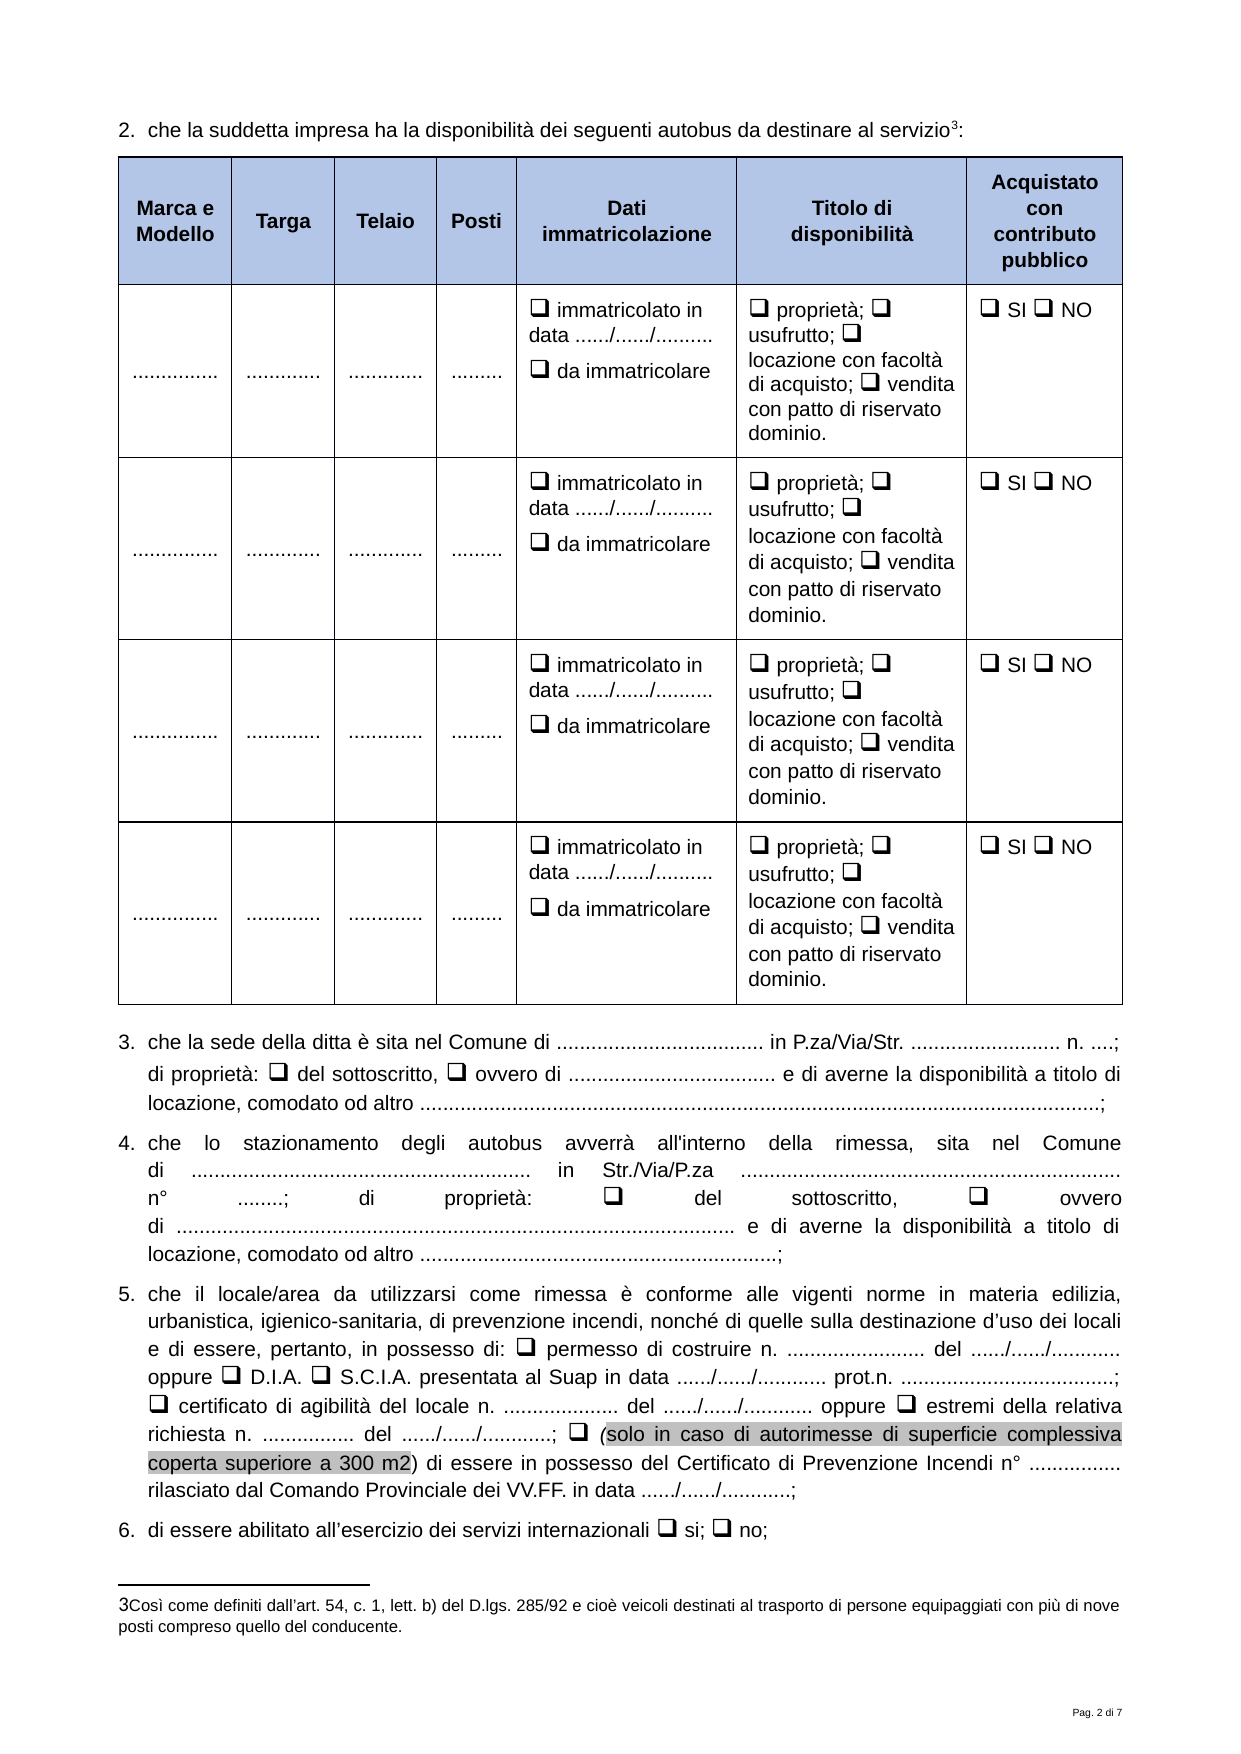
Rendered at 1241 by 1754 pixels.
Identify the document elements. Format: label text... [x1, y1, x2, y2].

table_cell  immatricolato in data ....../....../..........  da immatricolare [517, 823, 736, 1004]
table_cell ............. [335, 285, 436, 457]
table_cell  proprietà;  usufrutto;  locazione con facoltà di acquisto;  vendita con patto di riservato dominio. [737, 458, 966, 639]
subtitle di essere abilitato all’esercizio dei servizi internazionali  si;  no; [118, 1518, 1122, 1543]
table_cell  SI  NO [967, 823, 1122, 1004]
table_cell ............... [119, 458, 231, 639]
table_cell ......... [437, 640, 516, 821]
table_cell ............. [232, 285, 334, 457]
table_cell ............. [232, 458, 334, 639]
table_cell  proprietà;  usufrutto;  locazione con facoltà di acquisto;  vendita con patto di riservato dominio. [737, 823, 966, 1004]
table_cell  proprietà;  usufrutto;  locazione con facoltà di acquisto;  vendita con patto di riservato dominio. [737, 640, 966, 821]
table_header Telaio [335, 158, 436, 284]
table_cell ......... [437, 285, 516, 457]
subtitle che la sede della ditta è sita nel Comune di .................................... in P.za/Via/Str. .......................... n. ....; di proprietà:  del sottoscritto,  ovvero di .................................... e di averne la disponibilità a titolo di locazione, comodato od altro ......................................................................................................................; [118, 1030, 1122, 1114]
table_cell  immatricolato in data ....../....../..........  da immatricolare [517, 640, 736, 821]
table_cell ............... [119, 285, 231, 457]
table_cell  SI  NO [967, 640, 1122, 821]
table_header Targa [232, 158, 334, 284]
list Così come definiti dall’art. 54, c. 1, lett. b) del D.lgs. 285/92 e cioè veicoli destinati al trasporto di persone equipaggiati con più di nove posti compreso quello del conducente. [118, 1591, 1122, 1636]
table_cell  immatricolato in data ....../....../..........  da immatricolare [517, 285, 736, 457]
table_cell ............. [232, 823, 334, 1004]
table_cell  SI  NO [967, 285, 1122, 457]
table_cell ............. [232, 640, 334, 821]
table_header Acquistato con contributo pubblico [967, 158, 1122, 284]
table_cell ............. [335, 823, 436, 1004]
table_cell  SI  NO [967, 458, 1122, 639]
table_cell ............. [335, 640, 436, 821]
table_cell ......... [437, 458, 516, 639]
table_cell ......... [437, 823, 516, 1004]
table_cell ............... [119, 640, 231, 821]
table_cell ............. [335, 458, 436, 639]
list che la suddetta impresa ha la disponibilità dei seguenti autobus da destinare al servizio: [118, 118, 1122, 142]
table_header Posti [437, 158, 516, 284]
table_header Titolo di disponibilità [737, 158, 966, 284]
table_header Dati immatricolazione [517, 158, 736, 284]
subtitle che lo stazionamento degli autobus avverrà all'interno della rimessa, sita nel Comune di ........................................................... in Str./Via/P.za .................................................................. n° ........; di proprietà:  del sottoscritto,  ovvero di ................................................................................................. e di averne la disponibilità a titolo di locazione, comodato od altro ..............................................................; [118, 1130, 1122, 1265]
table_cell  proprietà;  usufrutto;  locazione con facoltà di acquisto;  vendita con patto di riservato dominio. [737, 285, 966, 457]
subtitle che il locale/area da utilizzarsi come rimessa è conforme alle vigenti norme in materia edilizia, urbanistica, igienico-sanitaria, di prevenzione incendi, nonché di quelle sulla destinazione d’uso dei locali e di essere, pertanto, in possesso di:  permesso di costruire n. ........................ del ....../....../............ oppure  D.I.A.  S.C.I.A. presentata al Suap in data ....../....../............ prot.n. .....................................;  certificato di agibilità del locale n. .................... del ....../....../............ oppure  estremi della relativa richiesta n. ................ del ....../....../............;  (solo in caso di autorimesse di superficie complessiva coperta superiore a 300 m2) di essere in possesso del Certificato di Prevenzione Incendi n° ................ rilasciato dal Comando Provinciale dei VV.FF. in data ....../....../............; [118, 1281, 1122, 1502]
table_header Marca e Modello [119, 158, 231, 284]
table_cell  immatricolato in data ....../....../..........  da immatricolare [517, 458, 736, 639]
table_cell ............... [119, 823, 231, 1004]
